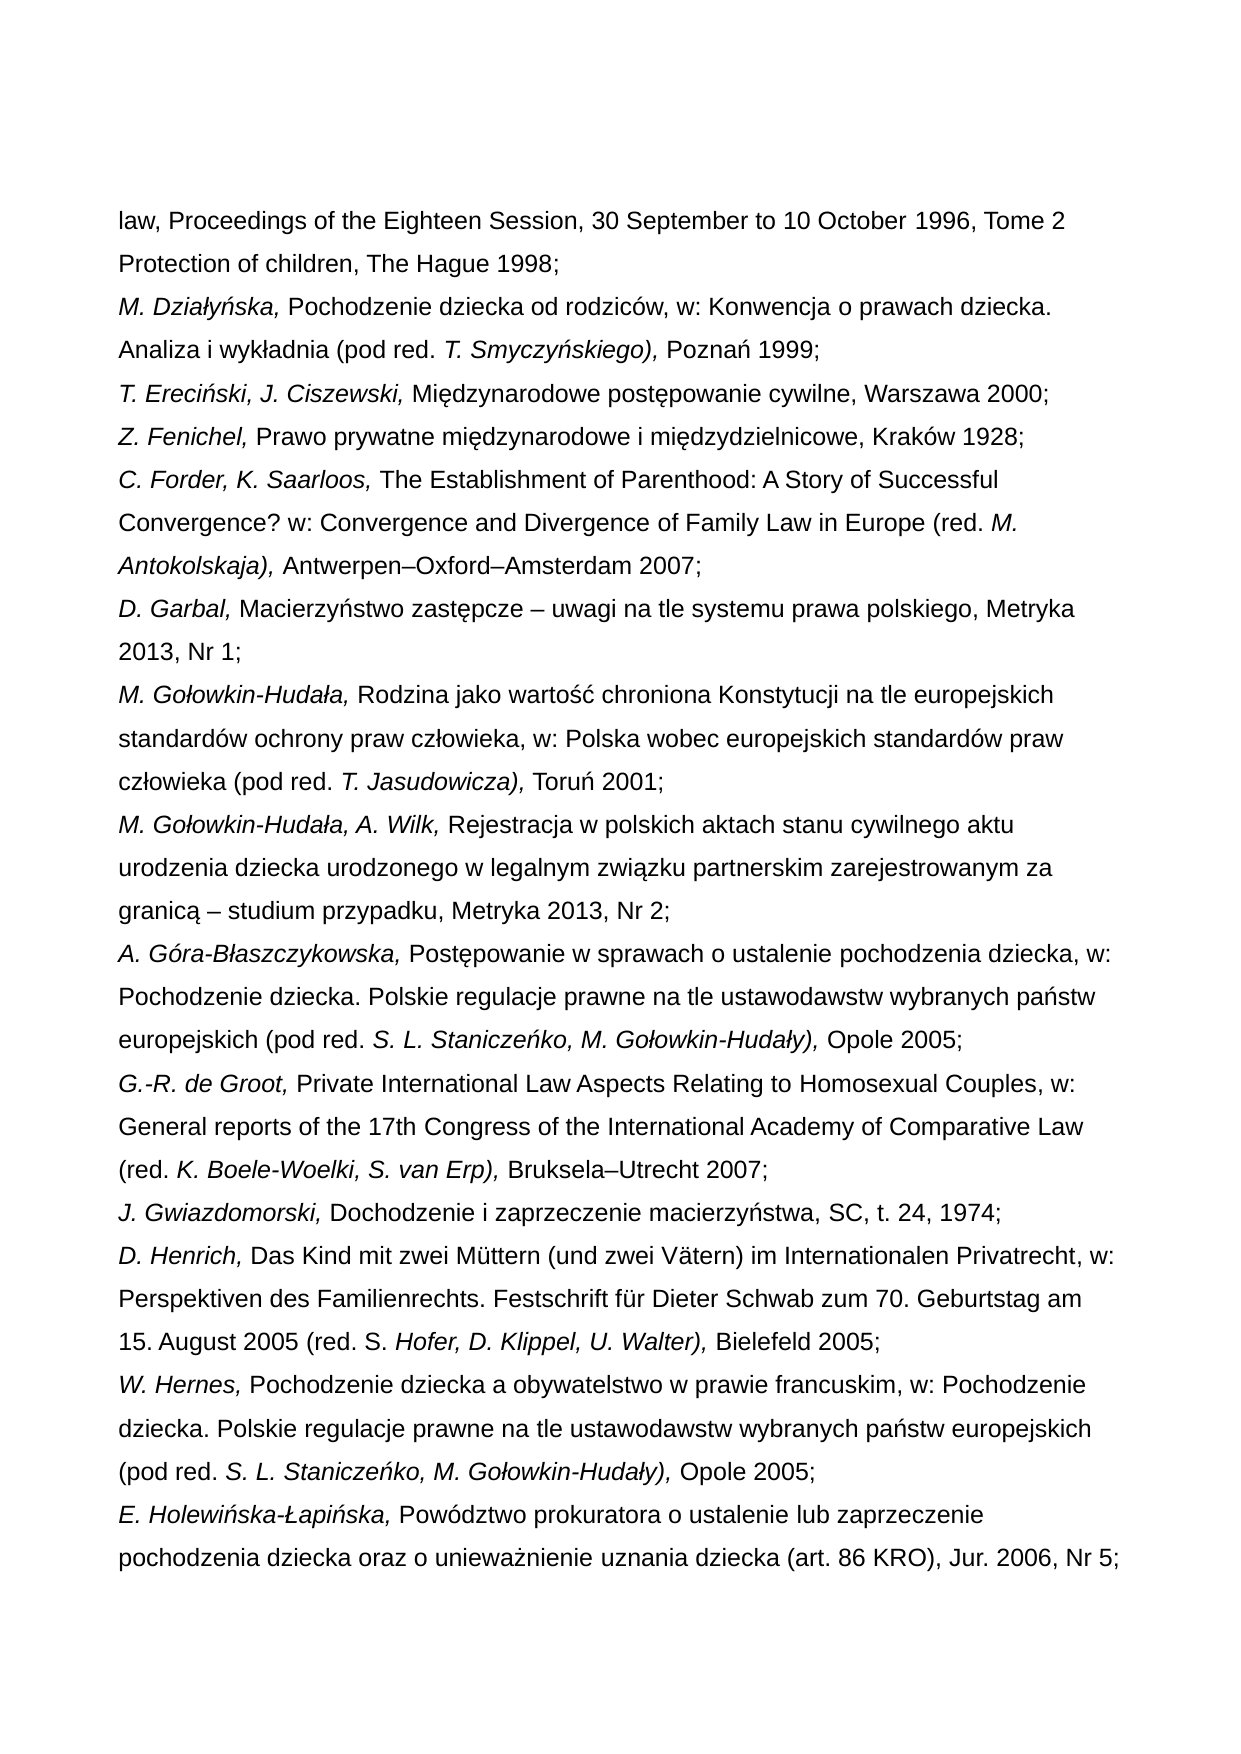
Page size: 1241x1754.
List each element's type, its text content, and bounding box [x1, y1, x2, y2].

text W. Hernes, Pochodzenie dziecka a obywatelstwo w prawie francuskim, w: Pochodzenie dziecka. Polskie regulacje prawne na tle ustawodawstw wybranych państw europejskich (pod red. S. L. Staniczeńko, M. Gołowkin-Hudały), Opole 2005; [118, 1371, 1122, 1486]
text G.-R. de Groot, Private International Law Aspects Relating to Homosexual Couples, w: General reports of the 17th Congress of the International Academy of Comparative Law (red. K. Boele-Woelki, S. van Erp), Bruksela–Utrecht 2007; [118, 1069, 1122, 1184]
text M. Gołowkin-Hudała, A. Wilk, Rejestracja w polskich aktach stanu cywilnego aktu urodzenia dziecka urodzonego w legalnym związku partnerskim zarejestrowanym za granicą – studium przypadku, Metryka 2013, Nr 2; [118, 810, 1122, 925]
text T. Ereciński, J. Ciszewski, Międzynarodowe postępowanie cywilne, Warszawa 2000; [118, 379, 1122, 407]
text E. Holewińska-Łapińska, Powództwo prokuratora o ustalenie lub zaprzeczenie pochodzenia dziecka oraz o unieważnienie uznania dziecka (art. 86 KRO), Jur. 2006, Nr 5; [118, 1500, 1122, 1572]
text law, Proceedings of the Eighteen Session, 30 September to 10 October 1996, Tome 2 Protection of children, The Hague 1998; [118, 206, 1122, 278]
text A. Góra-Błaszczykowska, Postępowanie w sprawach o ustalenie pochodzenia dziecka, w: Pochodzenie dziecka. Polskie regulacje prawne na tle ustawodawstw wybranych państw europejskich (pod red. S. L. Staniczeńko, M. Gołowkin-Hudały), Opole 2005; [118, 939, 1122, 1054]
text M. Gołowkin-Hudała, Rodzina jako wartość chroniona Konstytucji na tle europejskich standardów ochrony praw człowieka, w: Polska wobec europejskich standardów praw człowieka (pod red. T. Jasudowicza), Toruń 2001; [118, 681, 1122, 796]
text J. Gwiazdomorski, Dochodzenie i zaprzeczenie macierzyństwa, SC, t. 24, 1974; [118, 1198, 1122, 1227]
text M. Działyńska, Pochodzenie dziecka od rodziców, w: Konwencja o prawach dziecka. Analiza i wykładnia (pod red. T. Smyczyńskiego), Poznań 1999; [118, 292, 1122, 364]
text D. Garbal, Macierzyństwo zastępcze – uwagi na tle systemu prawa polskiego, Metryka 2013, Nr 1; [118, 594, 1122, 666]
text Z. Fenichel, Prawo prywatne międzynarodowe i międzydzielnicowe, Kraków 1928; [118, 422, 1122, 451]
text D. Henrich, Das Kind mit zwei Müttern (und zwei Vätern) im Internationalen Privatrecht, w: Perspektiven des Familienrechts. Festschrift für Dieter Schwab zum 70. Geburtstag am 15. August 2005 (red. S. Hofer, D. Klippel, U. Walter), Bielefeld 2005; [118, 1241, 1122, 1356]
text C. Forder, K. Saarloos, The Establishment of Parenthood: A Story of Successful Convergence? w: Convergence and Divergence of Family Law in Europe (red. M. Antokolskaja), Antwerpen–Oxford–Amsterdam 2007; [118, 465, 1122, 580]
